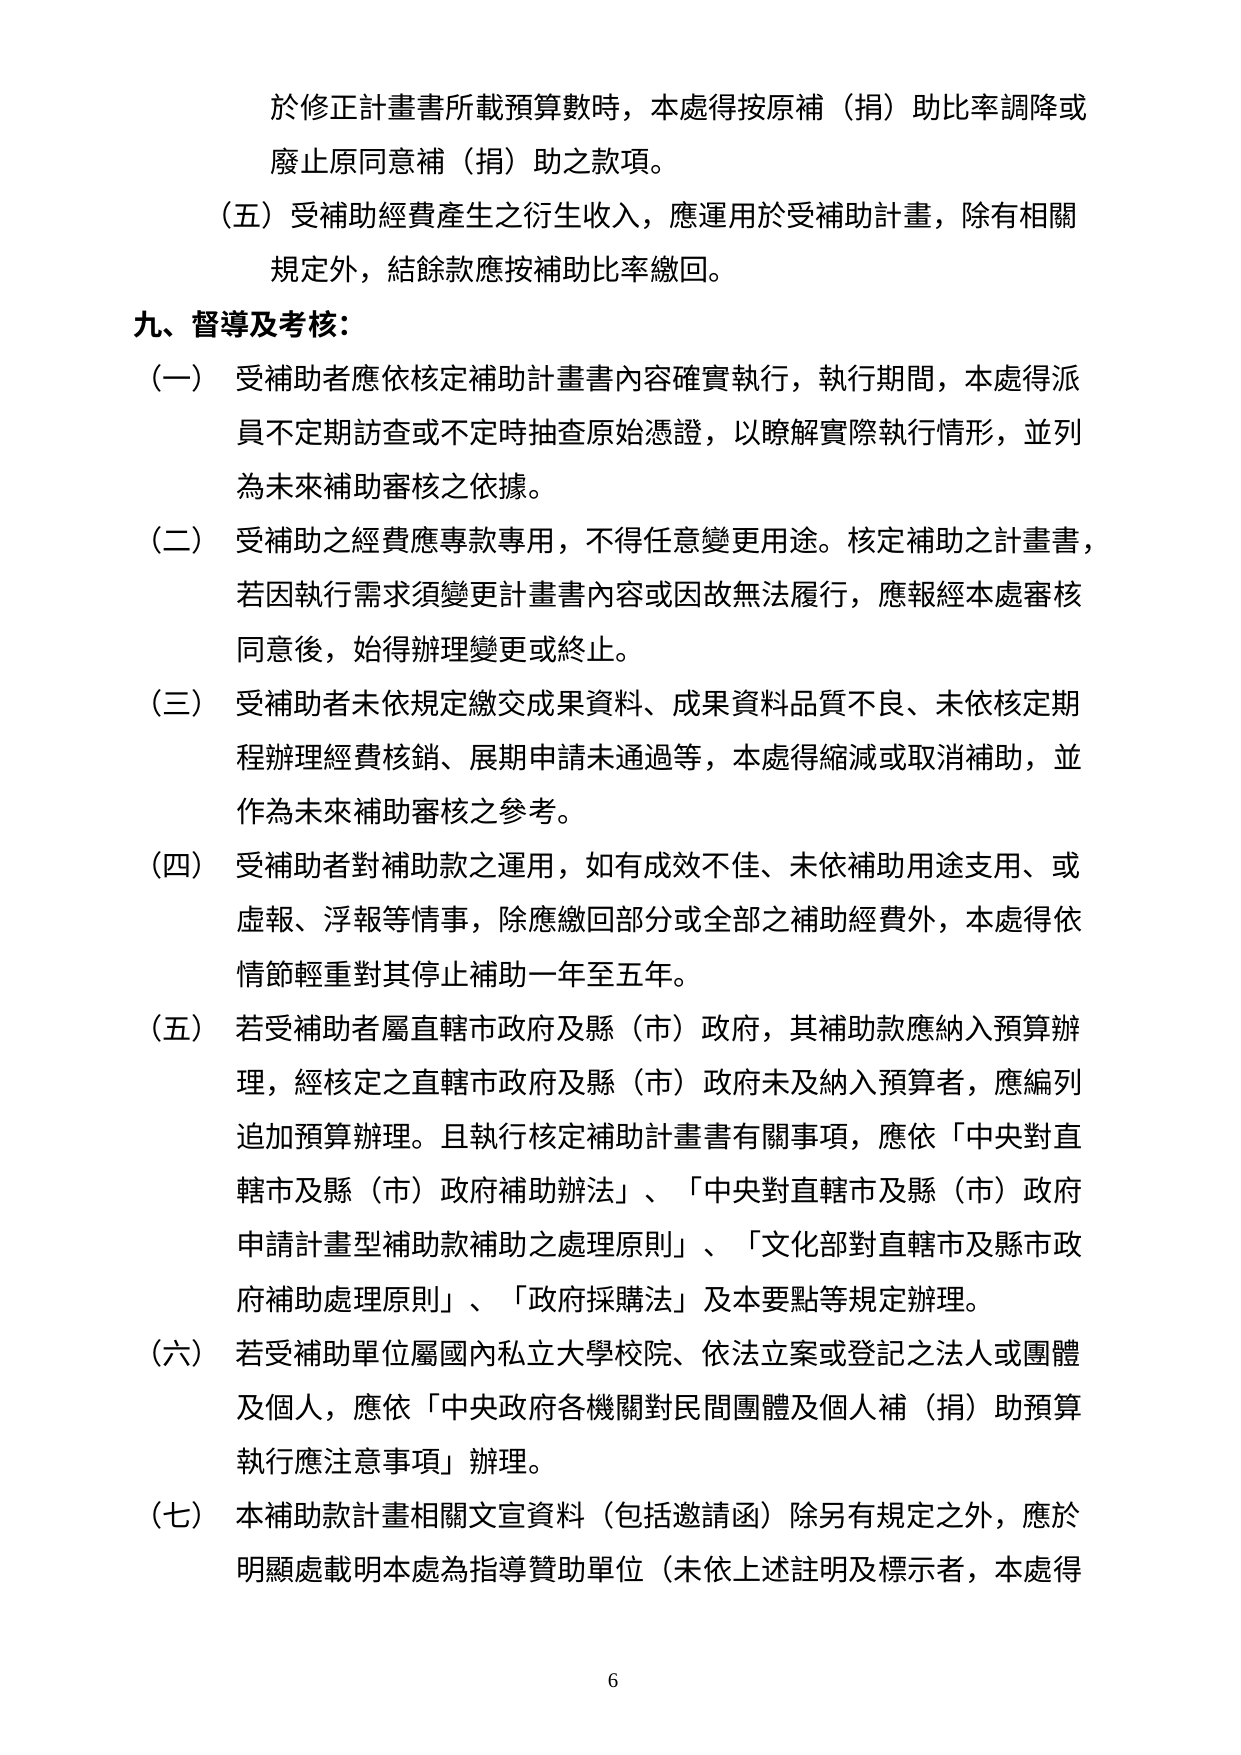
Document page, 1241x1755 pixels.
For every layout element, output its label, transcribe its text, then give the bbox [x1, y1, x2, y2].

text （四）受補助經費於補助案件結案時尚有結餘款，應按補助比率繳回。受補助案之實際支出總金額或本處指定補助項目實際支出金額低於修正計畫書所載預算數時，本處得按原補（捐）助比率調降或廢止原同意補（捐）助之款項。 [133, 75, 1093, 183]
text （七） 本補助款計畫相關文宣資料（包括邀請函）除另有規定之外，應於明顯處載明本處為指導贊助單位（未依上述註明及標示者，本處得 [133, 1483, 1093, 1592]
text （四） 受補助者對補助款之運用，如有成效不佳、未依補助用途支用、或虛報、浮報等情事，除應繳回部分或全部之補助經費外，本處得依情節輕重對其停止補助一年至五年。 [133, 833, 1093, 996]
text （五）受補助經費產生之衍生收入，應運用於受補助計畫，除有相關規定外，結餘款應按補助比率繳回。 [133, 183, 1093, 292]
text （一） 受補助者應依核定補助計畫書內容確實執行，執行期間，本處得派員不定期訪查或不定時抽查原始憑證，以瞭解實際執行情形，並列為未來補助審核之依據。 [133, 346, 1093, 508]
text （六） 若受補助單位屬國內私立大學校院、依法立案或登記之法人或團體及個人，應依「中央政府各機關對民間團體及個人補（捐）助預算執行應注意事項」辦理。 [133, 1321, 1093, 1483]
text （三） 受補助者未依規定繳交成果資料、成果資料品質不良、未依核定期程辦理經費核銷、展期申請未通過等，本處得縮減或取消補助，並作為未來補助審核之參考。 [133, 671, 1093, 833]
text （二） 受補助之經費應專款專用，不得任意變更用途。核定補助之計畫書，若因執行需求須變更計畫書內容或因故無法履行，應報經本處審核同意後，始得辦理變更或終止。 [133, 508, 1093, 671]
text （五） 若受補助者屬直轄市政府及縣（市）政府，其補助款應納入預算辦理，經核定之直轄市政府及縣（市）政府未及納入預算者，應編列追加預算辦理。且執行核定補助計畫書有關事項，應依「中央對直轄市及縣（市）政府補助辦法」、「中央對直轄市及縣（市）政府申請計畫型補助款補助之處理原則」、「文化部對直轄市及縣市政府補助處理原則」、「政府採購法」及本要點等規定辦理。 [133, 996, 1093, 1321]
text 九、督導及考核： [133, 292, 1093, 346]
